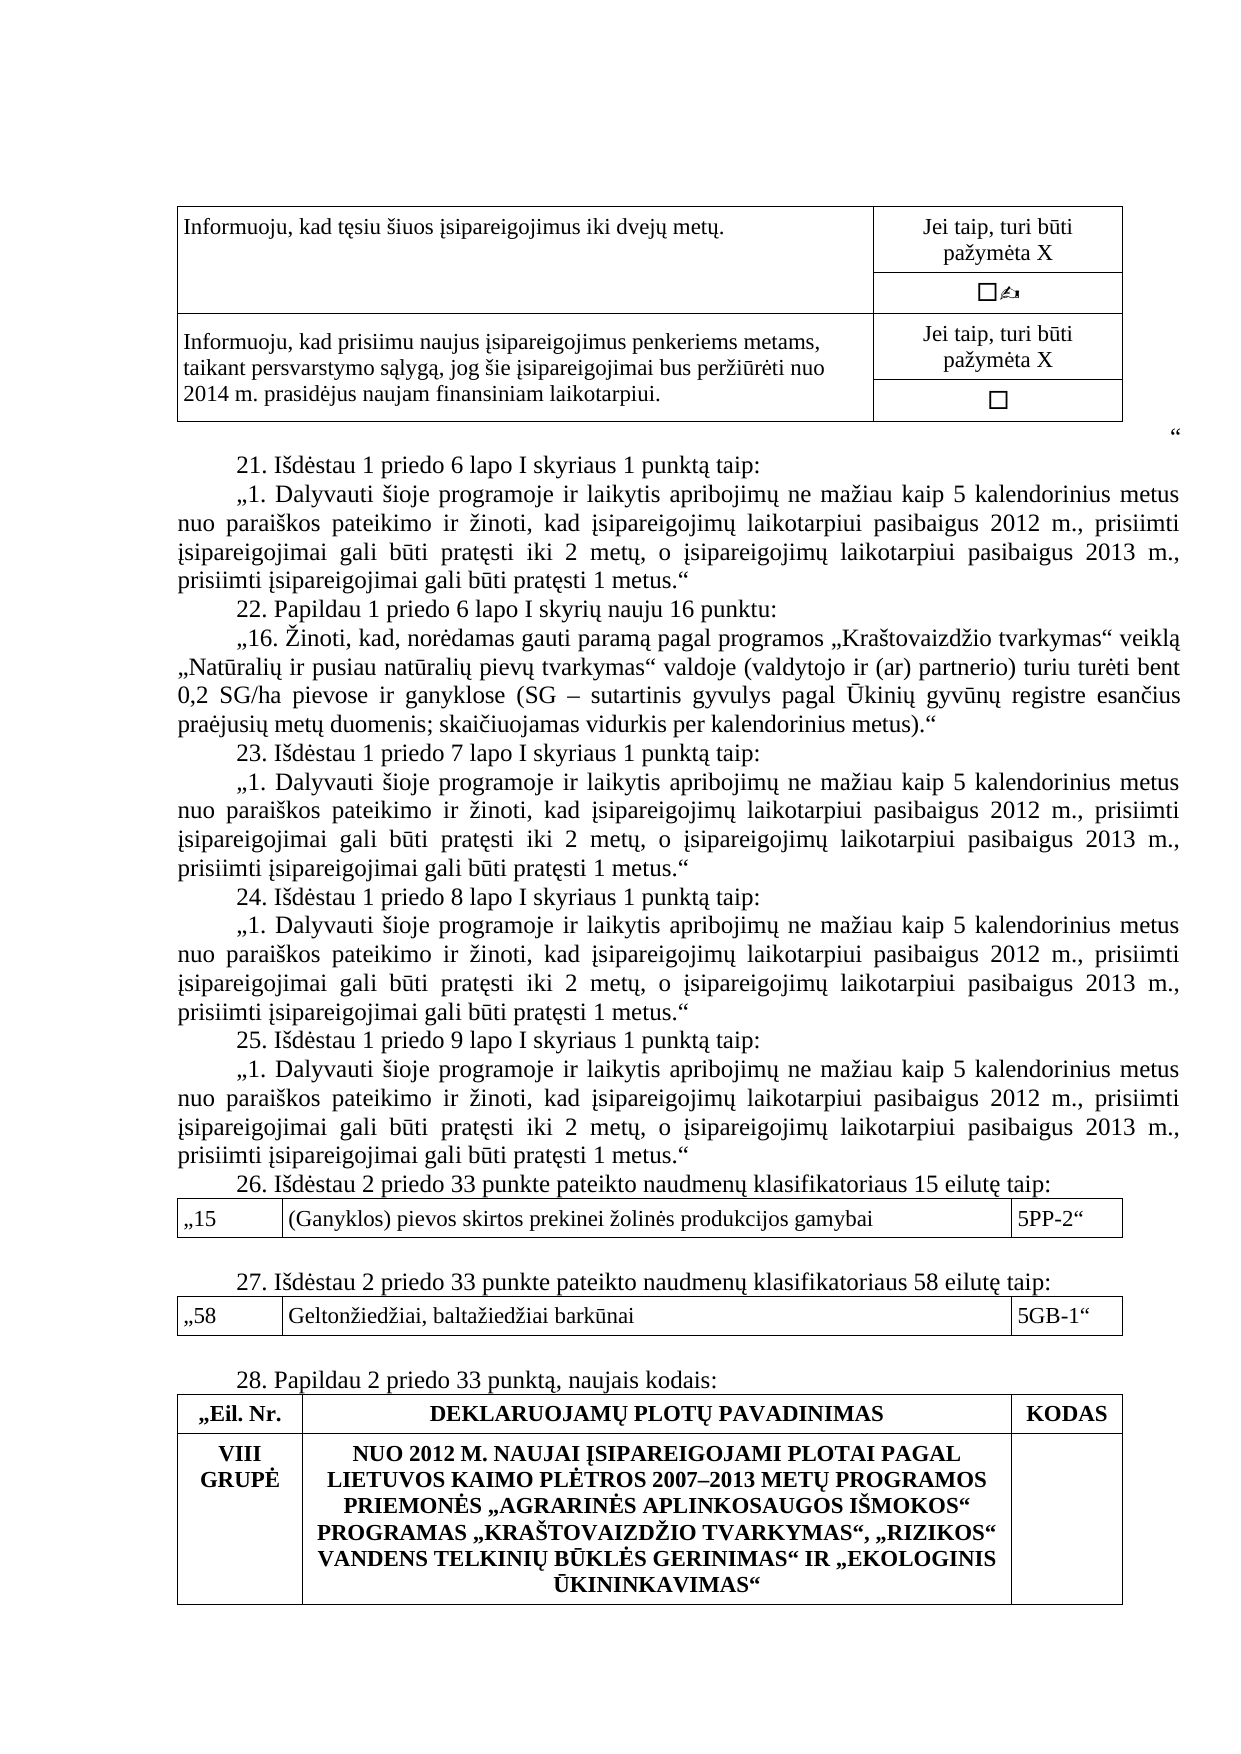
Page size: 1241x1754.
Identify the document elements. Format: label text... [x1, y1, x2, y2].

text 25. Išdėstau 1 priedo 9 lapo I skyriaus 1 punktą taip: [177, 1025, 1181, 1054]
text 23. Išdėstau 1 priedo 7 lapo I skyriaus 1 punktą taip: [177, 738, 1181, 767]
text 22. Papildau 1 priedo 6 lapo I skyrių nauju 16 punktu: [177, 594, 1181, 623]
table_cell [] [874, 380, 1122, 421]
table_header DEKLARUOJAMŲ PLOTŲ PAVADINIMAS [303, 1395, 1011, 1433]
text „1. Dalyvauti šioje programoje ir laikytis apribojimų ne mažiau kaip 5 kalendorinius metus nuo paraiškos pateikimo ir žinoti, kad įsipareigojimų laikotarpiui pasibaigus 2012 m., prisiimti įsipareigojimai gali būti pratęsti iki 2 metų, o įsipareigojimų laikotarpiui pasibaigus 2013 m., prisiimti įsipareigojimai gali būti pratęsti 1 metus.“ [177, 479, 1181, 594]
text 27. Išdėstau 2 priedo 33 punkte pateikto naudmenų klasifikatoriaus 58 eilutę taip: [177, 1267, 1181, 1296]
table_header KODAS [1012, 1395, 1122, 1433]
text 28. Papildau 2 priedo 33 punktą, naujais kodais: [177, 1365, 1181, 1393]
text „1. Dalyvauti šioje programoje ir laikytis apribojimų ne mažiau kaip 5 kalendorinius metus nuo paraiškos pateikimo ir žinoti, kad įsipareigojimų laikotarpiui pasibaigus 2012 m., prisiimti įsipareigojimai gali būti pratęsti iki 2 metų, o įsipareigojimų laikotarpiui pasibaigus 2013 m., prisiimti įsipareigojimai gali būti pratęsti 1 metus.“ [177, 767, 1181, 882]
text 21. Išdėstau 1 priedo 6 lapo I skyriaus 1 punktą taip: [177, 450, 1181, 479]
table_header „15 [178, 1199, 282, 1237]
text 24. Išdėstau 1 priedo 8 lapo I skyriaus 1 punktą taip: [177, 882, 1181, 910]
text „16. Žinoti, kad, norėdamas gauti paramą pagal programos „Kraštovaizdžio tvarkymas“ veiklą „Natūralių ir pusiau natūralių pievų tvarkymas“ valdoje (valdytojo ir (ar) partnerio) turiu turėti bent 0,2 SG/ha pievose ir ganyklose (SG – sutartinis gyvulys pagal Ūkinių gyvūnų registre esančius praėjusių metų duomenis; skaičiuojamas vidurkis per kalendorinius metus).“ [177, 623, 1181, 738]
table_header 5PP-2“ [1012, 1199, 1122, 1237]
text “ [177, 422, 1181, 450]
table_cell [1012, 1434, 1122, 1604]
table_cell [] [874, 273, 1122, 313]
table_header Informuoju, kad tęsiu šiuos įsipareigojimus iki dvejų metų. [178, 207, 873, 313]
table_cell VIII GRUPĖ [178, 1434, 302, 1604]
table_cell NUO 2012 M. NAUJAI ĮSIPAREIGOJAMI PLOTAI PAGAL LIETUVOS KAIMO PLĖTROS 2007–2013 METŲ PROGRAMOS PRIEMONĖS „AGRARINĖS APLINKOSAUGOS IŠMOKOS“ PROGRAMAS „KRAŠTOVAIZDŽIO TVARKYMAS“, „RIZIKOS“ VANDENS TELKINIŲ BŪKLĖS GERINIMAS“ IR „EKOLOGINIS ŪKININKAVIMAS“ [303, 1434, 1011, 1604]
text „1. Dalyvauti šioje programoje ir laikytis apribojimų ne mažiau kaip 5 kalendorinius metus nuo paraiškos pateikimo ir žinoti, kad įsipareigojimų laikotarpiui pasibaigus 2012 m., prisiimti įsipareigojimai gali būti pratęsti iki 2 metų, o įsipareigojimų laikotarpiui pasibaigus 2013 m., prisiimti įsipareigojimai gali būti pratęsti 1 metus.“ [177, 910, 1181, 1025]
table_cell Informuoju, kad prisiimu naujus įsipareigojimus penkeriems metams, taikant persvarstymo sąlygą, jog šie įsipareigojimai bus peržiūrėti nuo 2014 m. prasidėjus naujam finansiniam laikotarpiui. [178, 314, 873, 421]
table_header Jei taip, turi būti pažymėta X [874, 207, 1122, 272]
text „1. Dalyvauti šioje programoje ir laikytis apribojimų ne mažiau kaip 5 kalendorinius metus nuo paraiškos pateikimo ir žinoti, kad įsipareigojimų laikotarpiui pasibaigus 2012 m., prisiimti įsipareigojimai gali būti pratęsti iki 2 metų, o įsipareigojimų laikotarpiui pasibaigus 2013 m., prisiimti įsipareigojimai gali būti pratęsti 1 metus.“ [177, 1054, 1181, 1169]
table_cell Jei taip, turi būti pažymėta X [874, 314, 1122, 379]
table_header 5GB-1“ [1012, 1297, 1122, 1335]
table_header „58 [178, 1297, 282, 1335]
table_header „Eil. Nr. [178, 1395, 302, 1433]
table_header (Ganyklos) pievos skirtos prekinei žolinės produkcijos gamybai [283, 1199, 1011, 1237]
table_header Geltonžiedžiai, baltažiedžiai barkūnai [283, 1297, 1011, 1335]
text 26. Išdėstau 2 priedo 33 punkte pateikto naudmenų klasifikatoriaus 15 eilutę taip: [177, 1169, 1181, 1198]
